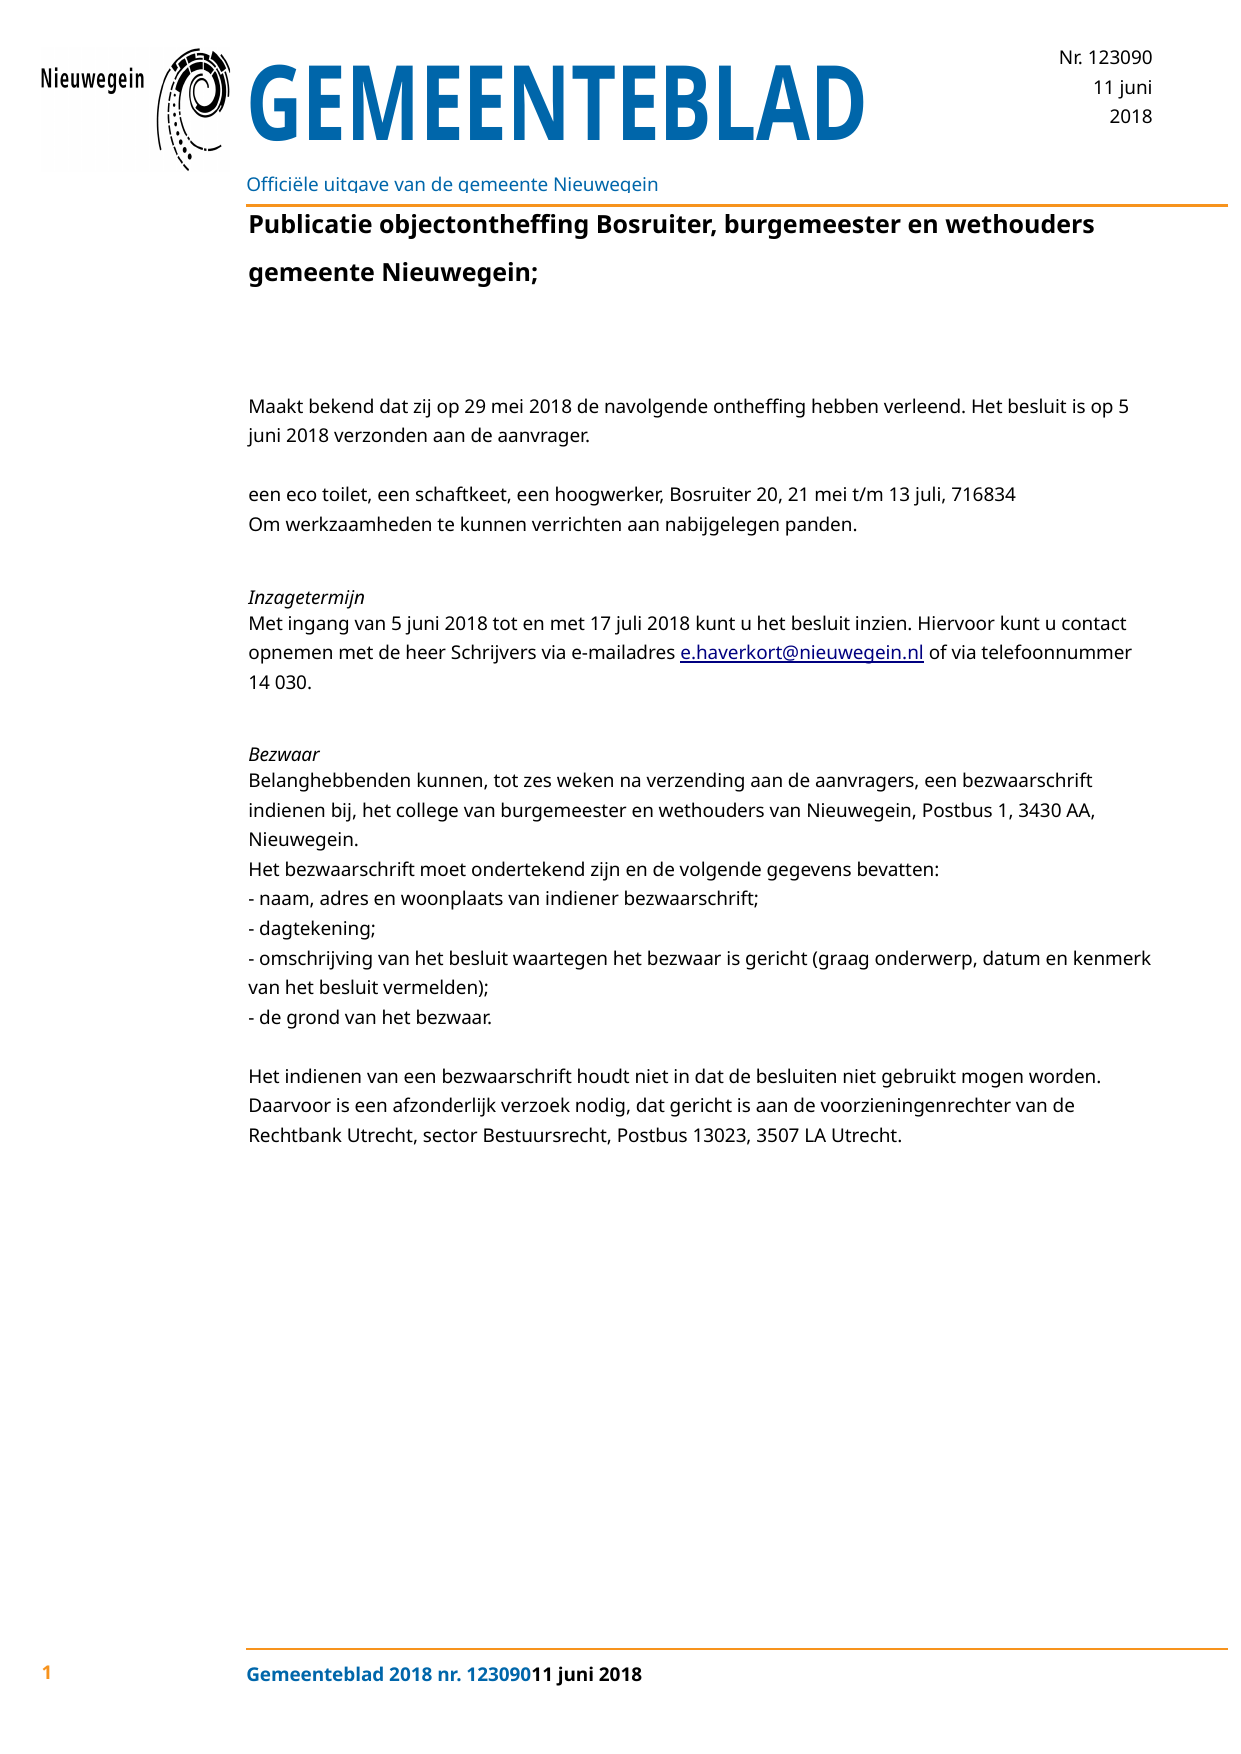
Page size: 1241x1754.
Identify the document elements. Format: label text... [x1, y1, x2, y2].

text Het bezwaarschrift moet ondertekend zijn en de volgende gegevens bevatten: [248, 856, 1152, 882]
text Het indienen van een bezwaarschrift houdt niet in dat de besluiten niet gebruikt mogen worden. Daarvoor is een afzonderlijk verzoek nodig, dat gericht is aan de voorzieningenrechter van de Rechtbank Utrecht, sector Bestuursrecht, Postbus 13023, 3507 LA Utrecht. [248, 1063, 1152, 1148]
text Om werkzaamheden te kunnen verrichten aan nabijgelegen panden. [248, 511, 1152, 537]
text - de grond van het bezwaar. [248, 1004, 1152, 1030]
text een eco toilet, een schaftkeet, een hoogwerker, Bosruiter 20, 21 mei t/m 13 juli, 716834 [248, 482, 1152, 507]
text Bezwaar [248, 742, 1152, 767]
text - naam, adres en woonplaats van indiener bezwaarschrift; [248, 886, 1152, 911]
text Inzagetermijn [248, 584, 1152, 610]
text Met ingang van 5 juni 2018 tot en met 17 juli 2018 kunt u het besluit inzien. Hiervoor kunt u contact opnemen met de heer Schrijvers via e-mailadres e.haverkort@nieuwegein.nl of via telefoonnummer [248, 610, 1152, 665]
text Maakt bekend dat zij op 29 mei 2018 de navolgende ontheffing hebben verleend. Het besluit is op 5 juni 2018 verzonden aan de aanvrager. [248, 393, 1152, 448]
text - dagtekening; [248, 915, 1152, 941]
text - omschrijving van het besluit waartegen het bezwaar is gericht (graag onderwerp, datum en kenmerk van het besluit vermelden); [248, 945, 1152, 1000]
text Belanghebbenden kunnen, tot zes weken na verzending aan de aanvragers, een bezwaarschrift indienen bij, het college van burgemeester en wethouders van Nieuwegein, Postbus 1, 3430 AA, Nieuwegein. [248, 767, 1152, 852]
text 14 030. [248, 669, 1152, 694]
picture [41, 47, 231, 172]
text Publicatie objectontheffing Bosruiter, burgemeester en wethouders gemeente Nieuwegein; [248, 207, 1152, 288]
